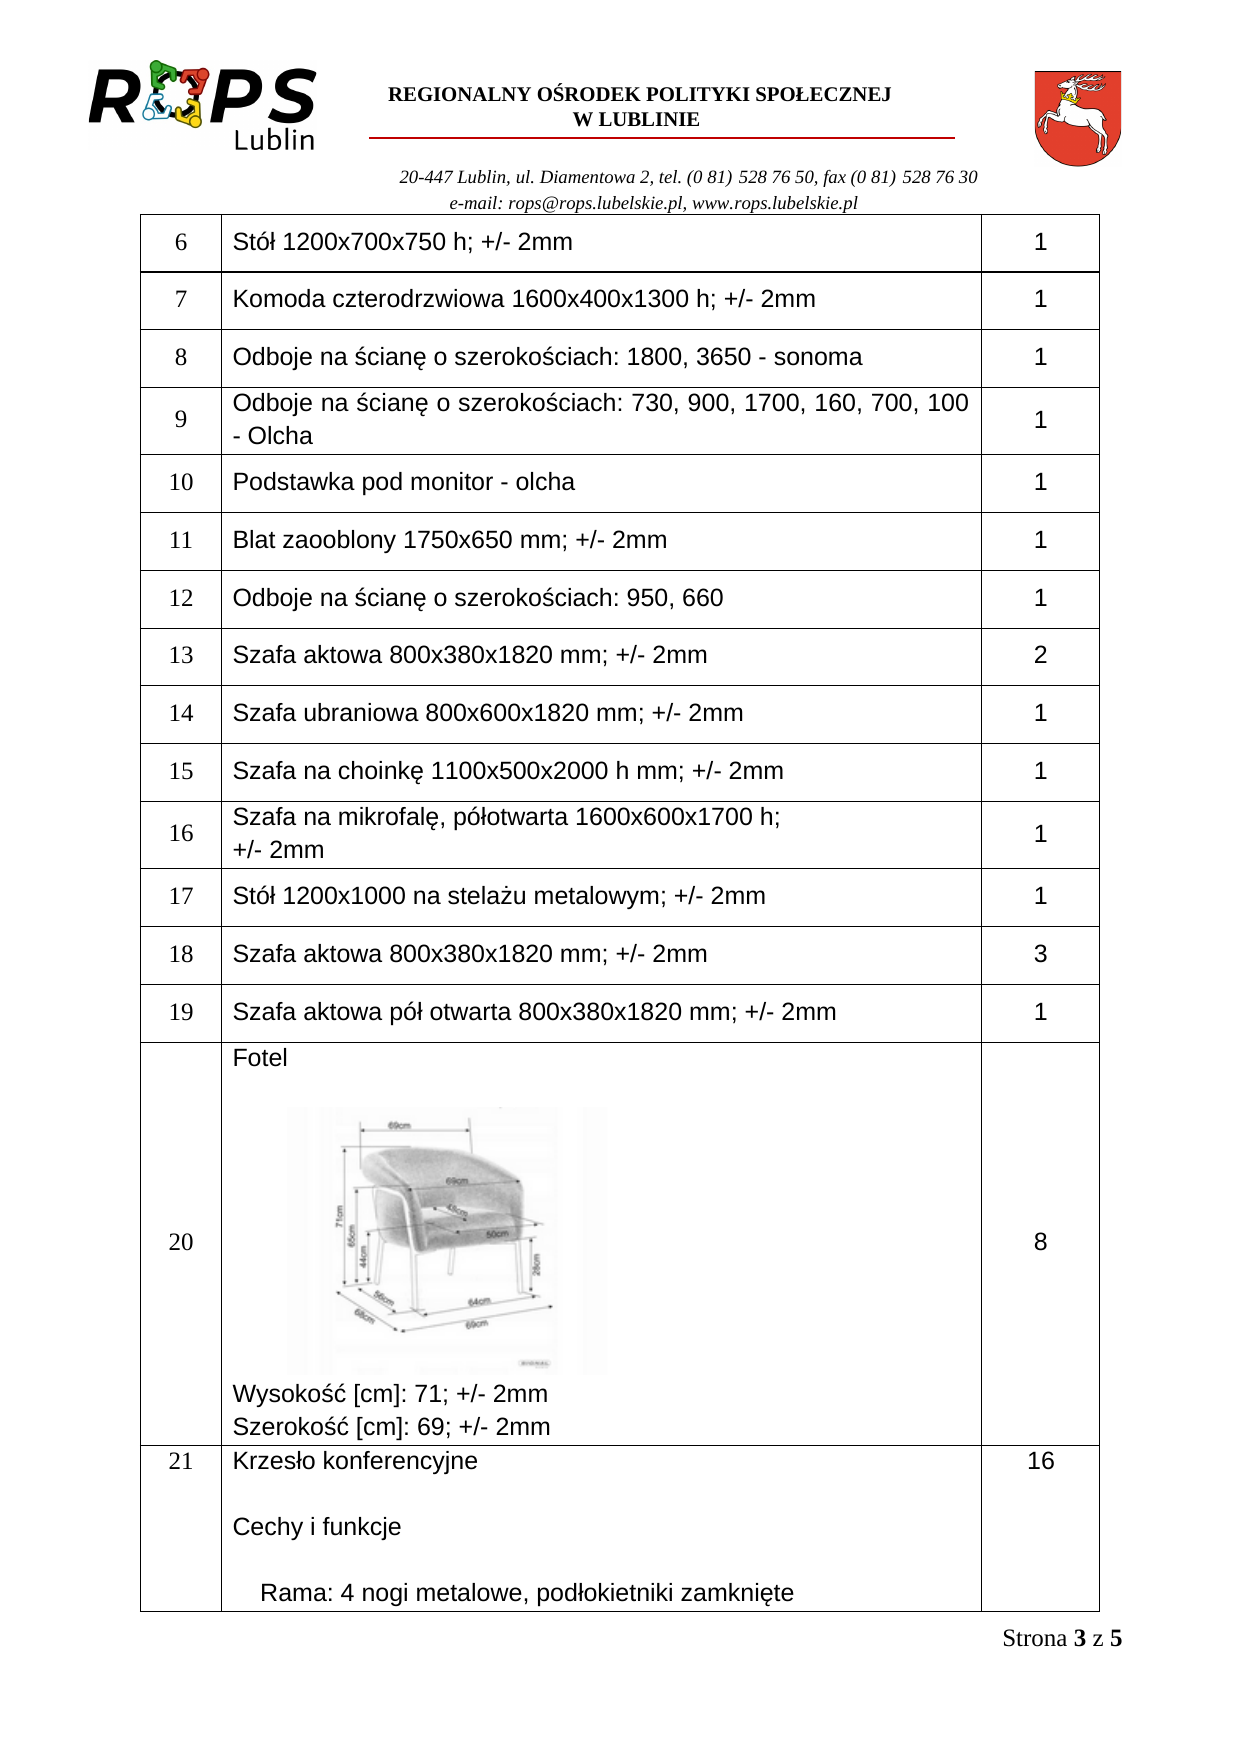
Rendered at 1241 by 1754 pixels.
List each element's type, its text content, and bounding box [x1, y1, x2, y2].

table_cell 13 [141, 629, 221, 685]
table_cell 1 [982, 869, 1099, 926]
table_cell 1 [982, 273, 1099, 329]
table_cell Szafa aktowa 800x380x1820 mm; +/- 2mm [222, 629, 981, 685]
table_cell 1 [982, 686, 1099, 743]
table_cell 8 [141, 330, 221, 387]
table_cell 1 [982, 455, 1099, 512]
table_cell 17 [141, 869, 221, 926]
table_cell 2 [982, 629, 1099, 685]
table_cell Szafa aktowa 800x380x1820 mm; +/- 2mm [222, 927, 981, 984]
table_cell 8 [982, 1043, 1099, 1445]
table_cell 18 [141, 927, 221, 984]
table_cell 19 [141, 985, 221, 1042]
table_cell 6 [141, 215, 221, 271]
table_cell Stół 1200x700x750 h; +/- 2mm [222, 215, 981, 271]
table_cell Krzesło konferencyjne Cechy i funkcje Rama: 4 nogi metalowe, podłokietniki zamknięte [222, 1446, 981, 1611]
table_cell 10 [141, 455, 221, 512]
table_cell 21 [141, 1446, 221, 1611]
table_cell Podstawka pod monitor - olcha [222, 455, 981, 512]
table_cell 1 [982, 985, 1099, 1042]
table_cell 1 [982, 388, 1099, 454]
table_cell Odboje na ścianę o szerokościach: 730, 900, 1700, 160, 700, 100 - Olcha [222, 388, 981, 454]
table_cell 16 [982, 1446, 1099, 1611]
table_cell 1 [982, 330, 1099, 387]
table_cell 1 [982, 571, 1099, 628]
table_cell 1 [982, 744, 1099, 801]
table_cell 15 [141, 744, 221, 801]
table_cell Komoda czterodrzwiowa 1600x400x1300 h; +/- 2mm [222, 273, 981, 329]
table_cell Szafa ubraniowa 800x600x1820 mm; +/- 2mm [222, 686, 981, 743]
table_cell Fotel Wysokość [cm]: 71; +/- 2mm Szerokość [cm]: 69; +/- 2mm [222, 1043, 981, 1445]
table_cell Szafa aktowa pół otwarta 800x380x1820 mm; +/- 2mm [222, 985, 981, 1042]
table_cell 20 [141, 1043, 221, 1445]
table_cell 9 [141, 388, 221, 454]
table_cell 1 [982, 215, 1099, 271]
table_cell Odboje na ścianę o szerokościach: 950, 660 [222, 571, 981, 628]
table_cell 11 [141, 513, 221, 570]
table_cell 1 [982, 513, 1099, 570]
table_cell Szafa na choinkę 1100x500x2000 h mm; +/- 2mm [222, 744, 981, 801]
table_cell 1 [982, 802, 1099, 868]
table_cell 7 [141, 273, 221, 329]
table_cell Stół 1200x1000 na stelażu metalowym; +/- 2mm [222, 869, 981, 926]
table_cell 14 [141, 686, 221, 743]
table_cell 16 [141, 802, 221, 868]
table_cell 12 [141, 571, 221, 628]
table_cell Blat zaooblony 1750x650 mm; +/- 2mm [222, 513, 981, 570]
table_cell Szafa na mikrofalę, półotwarta 1600x600x1700 h; +/- 2mm [222, 802, 981, 868]
table_cell 3 [982, 927, 1099, 984]
table_cell Odboje na ścianę o szerokościach: 1800, 3650 - sonoma [222, 330, 981, 387]
